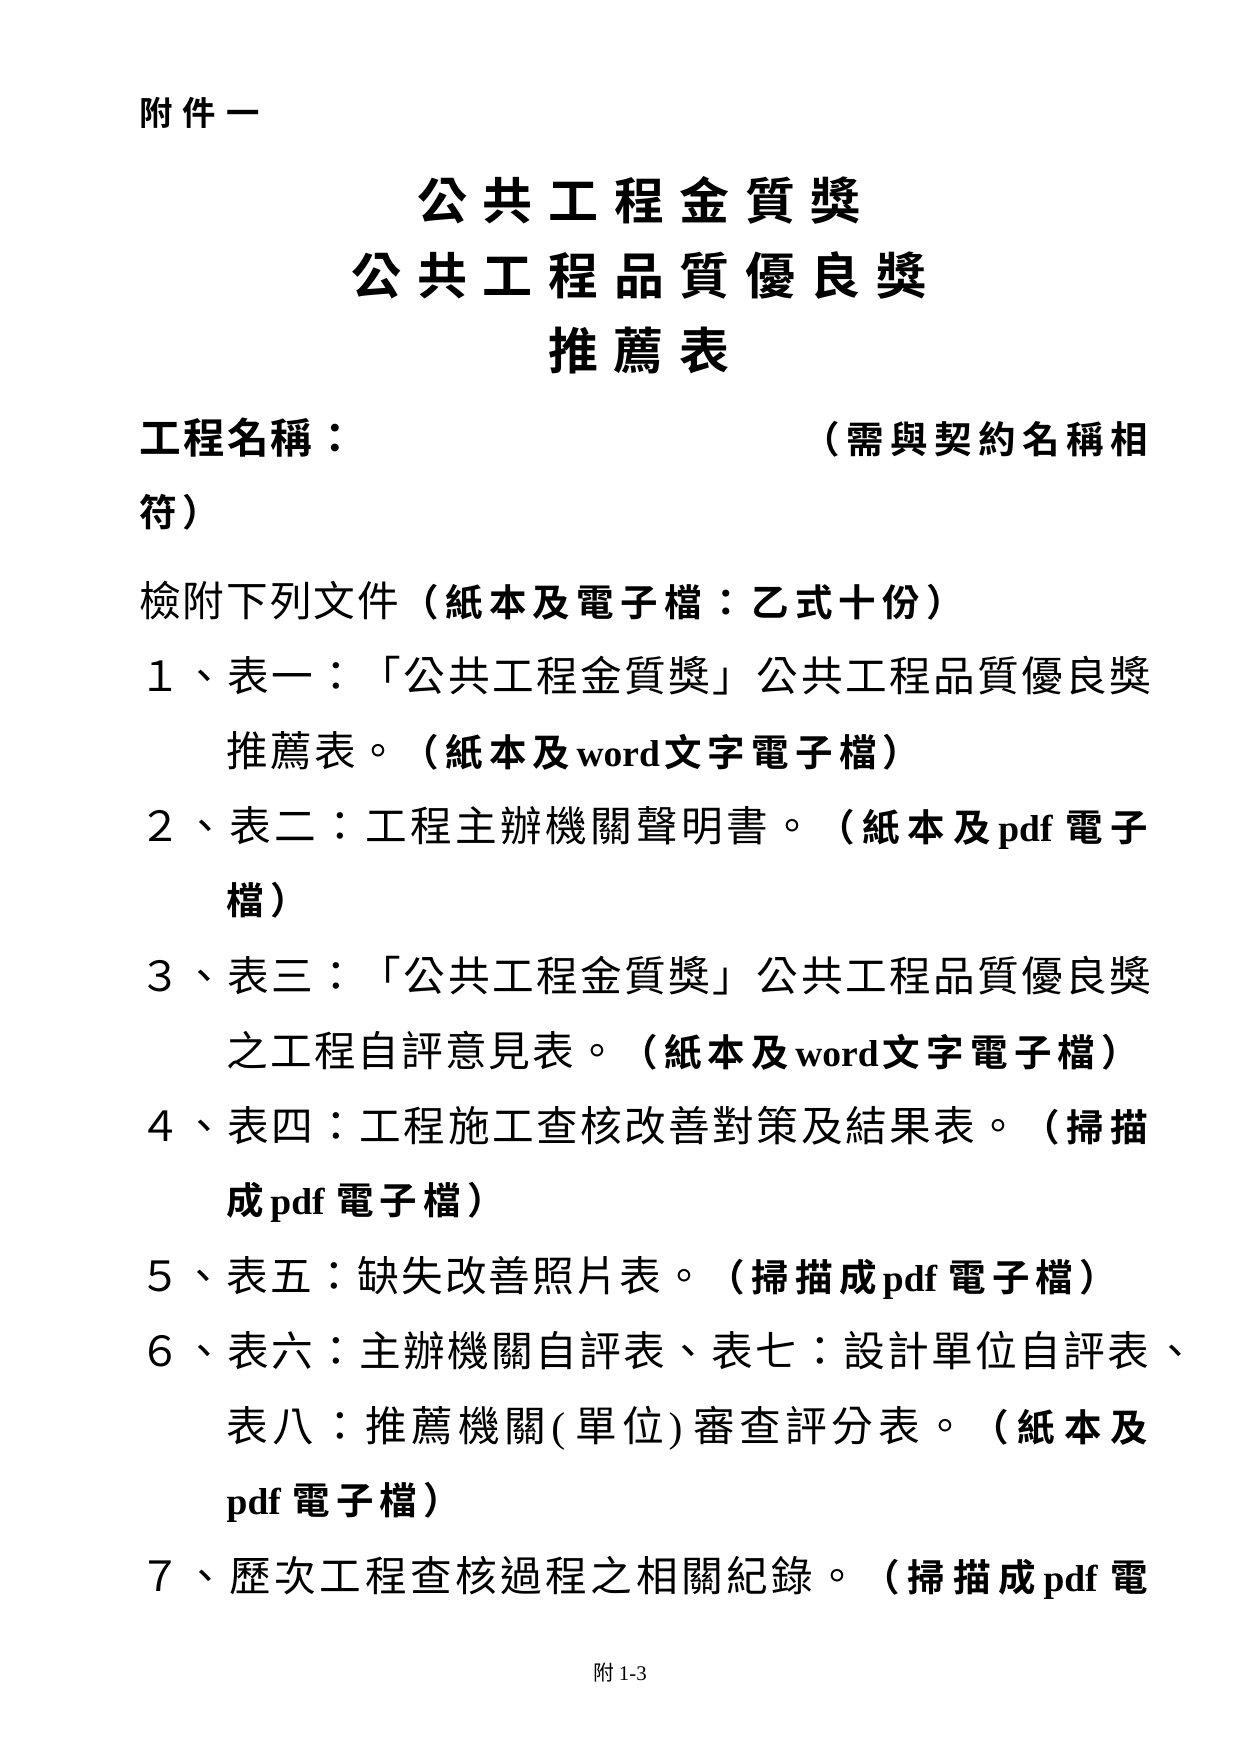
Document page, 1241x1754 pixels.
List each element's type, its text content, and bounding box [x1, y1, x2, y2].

text 附件一 [139, 67, 1154, 142]
text 公共工程品質優良獎 [139, 229, 1154, 304]
text ５、表五：缺失改善照片表。（掃描成pdf電子檔） [139, 1229, 1154, 1304]
text 工程名稱： （需與契約名稱相符） [139, 392, 1154, 542]
text ７、歷次工程查核過程之相關紀錄。（掃描成pdf電 [139, 1529, 1154, 1604]
text ２、表二：工程主辦機關聲明書。（紙本及pdf電子檔） [139, 779, 1154, 929]
text ３、表三：「公共工程金質獎」公共工程品質優良獎之工程自評意見表。（紙本及word文字電子檔） [139, 929, 1154, 1079]
text 檢附下列文件（紙本及電子檔：乙式十份） [139, 554, 1154, 629]
text 推薦表 [139, 304, 1154, 379]
text １、表一：「公共工程金質獎」公共工程品質優良獎推薦表。（紙本及word文字電子檔） [139, 629, 1154, 779]
text ６、表六：主辦機關自評表、表七：設計單位自評表、表八：推薦機關(單位)審查評分表。（紙本及pdf電子檔） [139, 1304, 1154, 1529]
text 公共工程金質獎 [139, 154, 1154, 229]
text ４、表四：工程施工查核改善對策及結果表。（掃描成pdf電子檔） [139, 1079, 1154, 1229]
